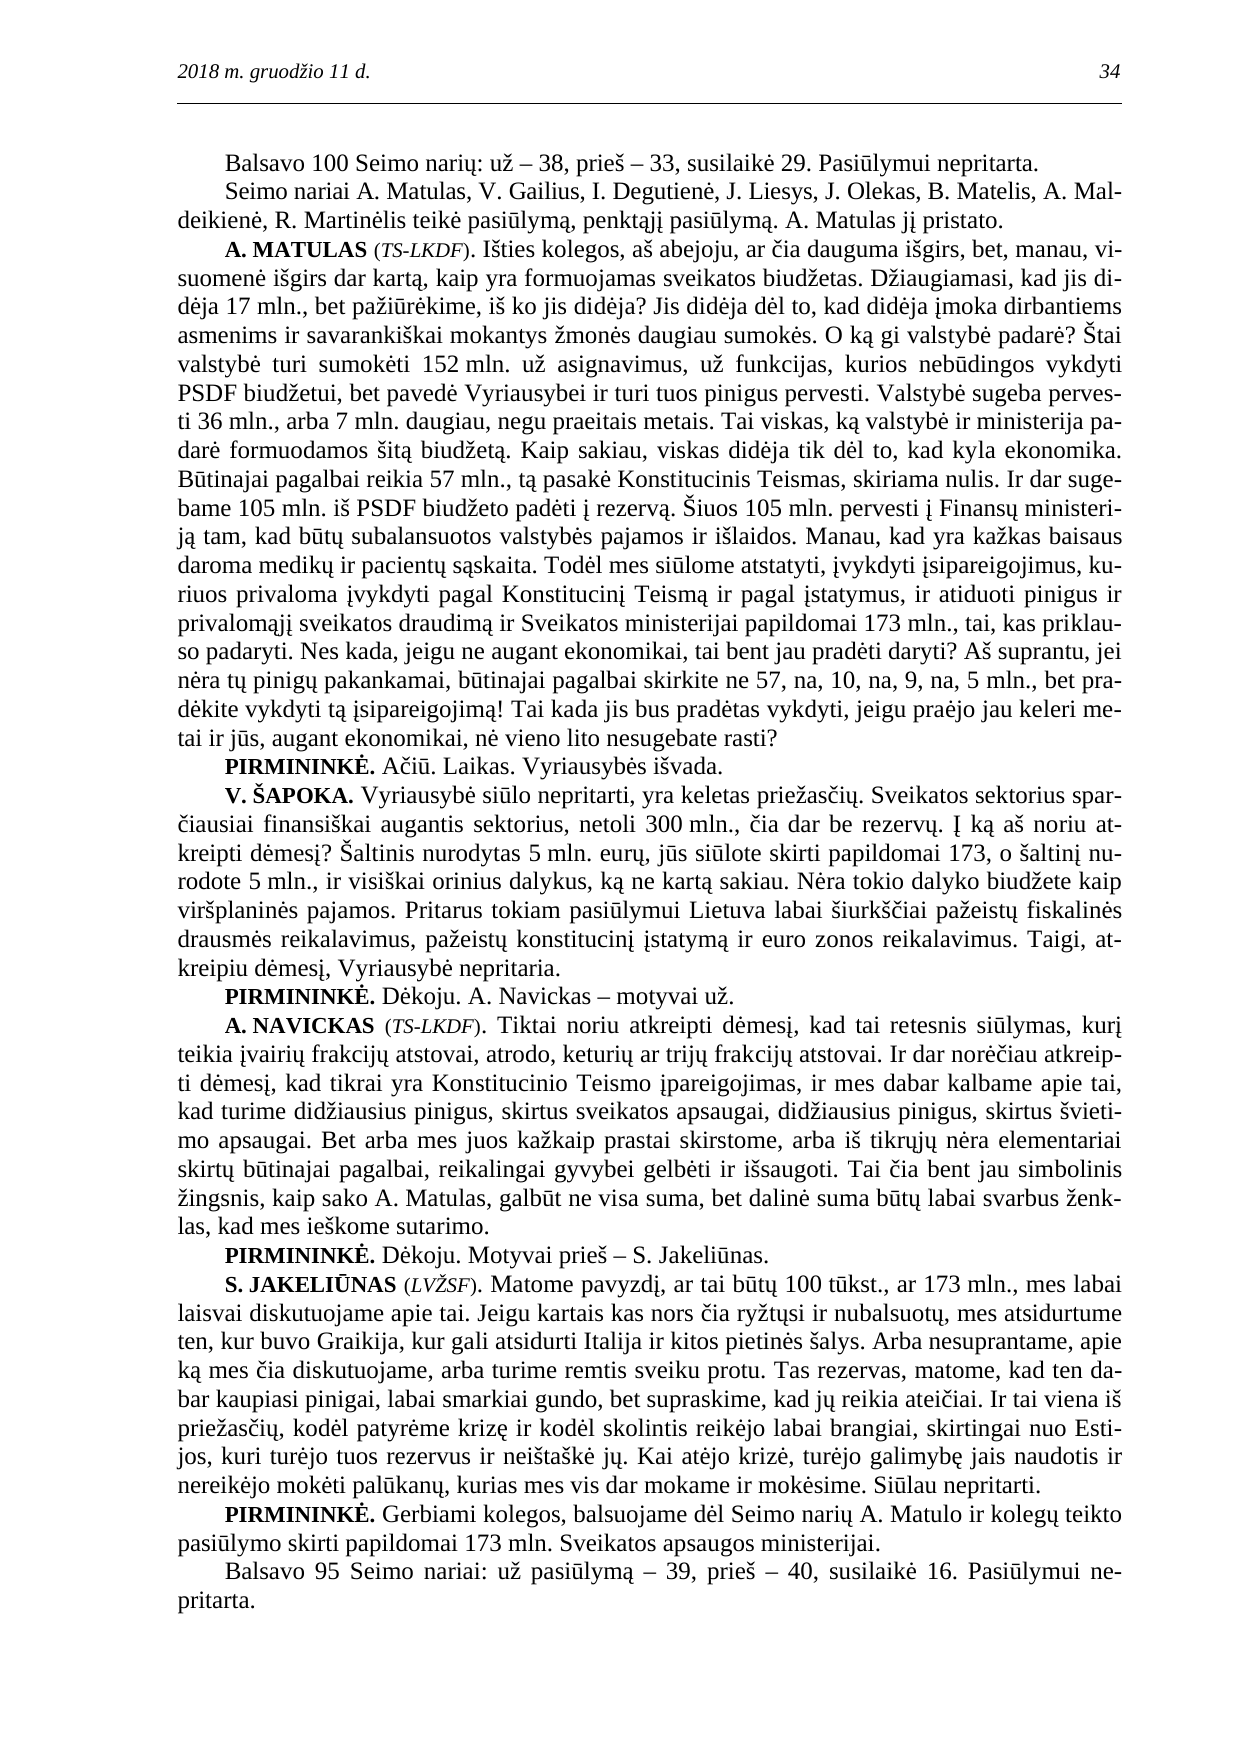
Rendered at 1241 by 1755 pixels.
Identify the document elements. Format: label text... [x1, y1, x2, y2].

text PIRMININKĖ. Dė­ko­ju. Mo­ty­vai prieš – S. Ja­ke­liū­nas. [177, 1240, 1122, 1269]
text S. JAKELIŪNAS (LVŽSF). Ma­to­me pa­vyz­dį, ar tai bū­tų 100 tūkst., ar 173 mln., mes la­bai lais­vai dis­ku­tuo­ja­me apie tai. Jei­gu kar­tais kas nors čia ryž­tų­si ir nu­bal­suo­tų, mes at­si­dur­tu­me ten, kur bu­vo Grai­ki­ja, kur ga­li at­si­dur­ti Ita­li­ja ir ki­tos pie­ti­nės ša­lys. Ar­ba ne­su­pran­ta­me, apie ką mes čia dis­ku­tuo­ja­me, ar­ba tu­ri­me rem­tis svei­ku pro­tu. Tas re­zer­vas, ma­to­me, kad ten da­bar kau­pia­si pi­ni­gai, la­bai smar­kiai gun­do, bet su­pras­ki­me, kad jų rei­kia at­ei­čiai. Ir tai vie­na iš prie­žas­čių, ko­dėl pa­ty­rė­me kri­zę ir ko­dėl sko­lin­tis rei­kė­jo la­bai bran­giai, skir­tin­gai nuo Es­ti­jos, ku­ri tu­rė­jo tuos re­zer­vus ir ne­iš­taš­kė jų. Kai at­ėjo kri­zė, tu­rė­jo ga­li­my­bę jais nau­do­tis ir ne­rei­kė­jo mo­kė­ti pa­lū­ka­nų, ku­rias mes vis dar mo­ka­me ir mo­kė­si­me. Siū­lau ne­pri­tar­ti. [177, 1269, 1122, 1499]
text PIRMININKĖ. Dė­ko­ju. A. Na­vic­kas – mo­ty­vai už. [177, 981, 1122, 1010]
text PIRMININKĖ. Ačiū. Lai­kas. Vy­riau­sy­bės iš­va­da. [177, 751, 1122, 780]
text Bal­sa­vo 95 Sei­mo na­riai: už pa­siū­ly­mą – 39, prieš – 40, su­si­lai­kė 16. Pa­siū­ly­mui ne­pritar­ta. [177, 1556, 1122, 1614]
text A. MATULAS (TS-LKDF). Iš­ties ko­le­gos, aš abe­jo­ju, ar čia dau­gu­ma iš­girs, bet, ma­nau, vi­suo­me­nė iš­girs dar kar­tą, kaip yra for­muo­ja­mas svei­ka­tos biu­dže­tas. Džiau­gia­ma­si, kad jis di­dė­ja 17 mln., bet pa­žiū­rė­ki­me, iš ko jis di­dė­ja? Jis di­dė­ja dėl to, kad di­dė­ja įmo­ka dir­ban­tiems as­me­nims ir sa­va­ran­kiš­kai mo­kan­tys žmo­nės dau­giau su­mo­kės. O ką gi vals­ty­bė pa­da­rė? Štai vals­ty­bė tu­ri su­mo­kė­ti 152 mln. už asig­na­vi­mus, už funk­ci­jas, ku­rios ne­bū­din­gos vyk­dy­ti PSDF biu­dže­tui, bet pa­ve­dė Vy­riau­sy­bei ir tu­ri tuos pi­ni­gus per­ves­ti. Vals­ty­bė su­ge­ba per­ves­ti 36 mln., ar­ba 7 mln. dau­giau, ne­gu pra­ei­tais me­tais. Tai vis­kas, ką vals­ty­bė ir mi­nis­te­ri­ja pa­da­rė for­muo­da­mos ši­tą biu­dže­tą. Kaip sa­kiau, vis­kas di­dė­ja tik dėl to, kad ky­la eko­no­mi­ka. Bū­ti­na­jai pa­gal­bai rei­kia 57 mln., tą pa­sa­kė Kon­sti­tu­ci­nis Teis­mas, ski­ria­ma nu­lis. Ir dar su­ge­ba­me 105 mln. iš PSDF biu­dže­to pa­dė­ti į re­zer­vą. Šiuos 105 mln. per­ves­ti į Fi­nan­sų mi­nis­te­ri­ją tam, kad bū­tų su­ba­lan­suo­tos vals­ty­bės pa­ja­mos ir iš­lai­dos. Ma­nau, kad yra kaž­kas bai­saus da­ro­ma me­di­kų ir pa­cien­tų są­skai­ta. To­dėl mes siū­lo­me at­sta­ty­ti, įvyk­dy­ti įsi­pa­rei­go­ji­mus, ku­riuos pri­va­lo­ma įvyk­dy­ti pa­gal Kon­sti­tu­ci­nį Teis­mą ir pa­gal įsta­ty­mus, ir ati­duo­ti pi­ni­gus ir pri­va­lo­mą­jį svei­ka­tos drau­di­mą ir Svei­ka­tos mi­nis­te­ri­jai pa­pil­do­mai 173 mln., tai, kas pri­klau­so pa­da­ry­ti. Nes ka­da, jei­gu ne au­gant eko­no­mi­kai, tai bent jau pra­dė­ti da­ry­ti? Aš su­pran­tu, jei nė­ra tų pi­ni­gų pa­kan­ka­mai, bū­ti­na­jai pa­gal­bai skir­ki­te ne 57, na, 10, na, 9, na, 5 mln., bet pra­dė­ki­te vyk­dy­ti tą įsi­pa­rei­go­ji­mą! Tai ka­da jis bus pra­dė­tas vyk­dy­ti, jei­gu pra­ėjo jau ke­le­ri me­tai ir jūs, au­gant eko­no­mi­kai, nė vie­no li­to ne­su­ge­ba­te ras­ti? [177, 234, 1122, 751]
text PIRMININKĖ. Ger­bia­mi ko­le­gos, bal­suo­ja­me dėl Sei­mo na­rių A. Ma­tu­lo ir ko­le­gų teik­to pa­siū­ly­mo skir­ti pa­pil­do­mai 173 mln. Svei­ka­tos ap­sau­gos mi­nis­te­ri­jai. [177, 1499, 1122, 1556]
text A. NAVICKAS (TS-LKDF). Tik­tai no­riu at­kreip­ti dė­me­sį, kad tai re­tes­nis siū­ly­mas, ku­rį tei­kia įvai­rių frak­ci­jų at­sto­vai, at­ro­do, keturių ar trijų frak­ci­jų at­sto­vai. Ir dar no­rė­čiau at­kreip­ti dė­me­sį, kad tik­rai yra Kon­sti­tu­ci­nio Teis­mo įpa­rei­go­ji­mas, ir mes da­bar kal­ba­me apie tai, kad tu­ri­me di­džiau­sius pi­ni­gus, skir­tus svei­ka­tos ap­sau­gai, di­džiau­sius pi­ni­gus, skir­tus švie­ti­mo ap­sau­gai. Bet ar­ba mes juos kaž­kaip pras­tai skirs­to­me, ar­ba iš tik­rų­jų nė­ra ele­men­ta­riai skir­tų bū­ti­na­jai pa­gal­bai, rei­ka­lin­gai gy­vy­bei gel­bė­ti ir iš­sau­go­ti. Tai čia bent jau sim­bo­li­nis žings­nis, kaip sa­ko A. Ma­tu­las, gal­būt ne vi­sa su­ma, bet da­li­nė su­ma bū­tų la­bai svar­bus žen­k­las, kad mes ieš­ko­me su­ta­ri­mo. [177, 1010, 1122, 1240]
text Bal­sa­vo 100 Sei­mo na­rių: už – 38, prieš – 33, su­si­lai­kė 29. Pa­siū­ly­mui ne­pri­tar­ta. [177, 148, 1122, 176]
text V. ŠAPOKA. Vy­riau­sy­bė siū­lo ne­pri­tar­ti, yra ke­le­tas prie­žas­čių. Svei­ka­tos sek­to­rius spar­čiau­siai fi­nan­siš­kai au­gan­tis sek­to­rius, ne­to­li 300 mln., čia dar be re­zer­vų. Į ką aš no­riu at­kreip­ti dė­me­sį? Šal­ti­nis nu­ro­dy­tas 5 mln. eu­rų, jūs siū­lo­te skir­ti pa­pil­do­mai 173, o šal­ti­nį nu­ro­do­te 5 mln., ir vi­siš­kai ori­nius da­ly­kus, ką ne kar­tą sa­kiau. Nė­ra to­kio da­ly­ko biu­dže­te kaip virš­pla­ni­nės pa­ja­mos. Pri­ta­rus to­kiam pa­siū­ly­mui Lie­tu­va la­bai šiurkš­čiai pa­žeis­tų fis­ka­li­nės draus­mės rei­ka­la­vi­mus, pa­žeis­tų kon­sti­tu­ci­nį įsta­ty­mą ir eu­ro zo­nos rei­ka­la­vi­mus. Tai­gi, at­krei­piu dė­me­sį, Vy­riau­sy­bė ne­pri­ta­ria. [177, 780, 1122, 981]
text Sei­mo na­riai A. Ma­tu­las, V. Gai­lius, I. De­gu­tie­nė, J. Lie­sys, J. Ole­kas, B. Ma­te­lis, A. Mal­dei­kie­nė, R. Mar­ti­nė­lis tei­kė pa­siū­ly­mą, penk­tą­jį pa­siū­ly­mą. A. Ma­tu­las jį pri­sta­to. [177, 176, 1122, 234]
